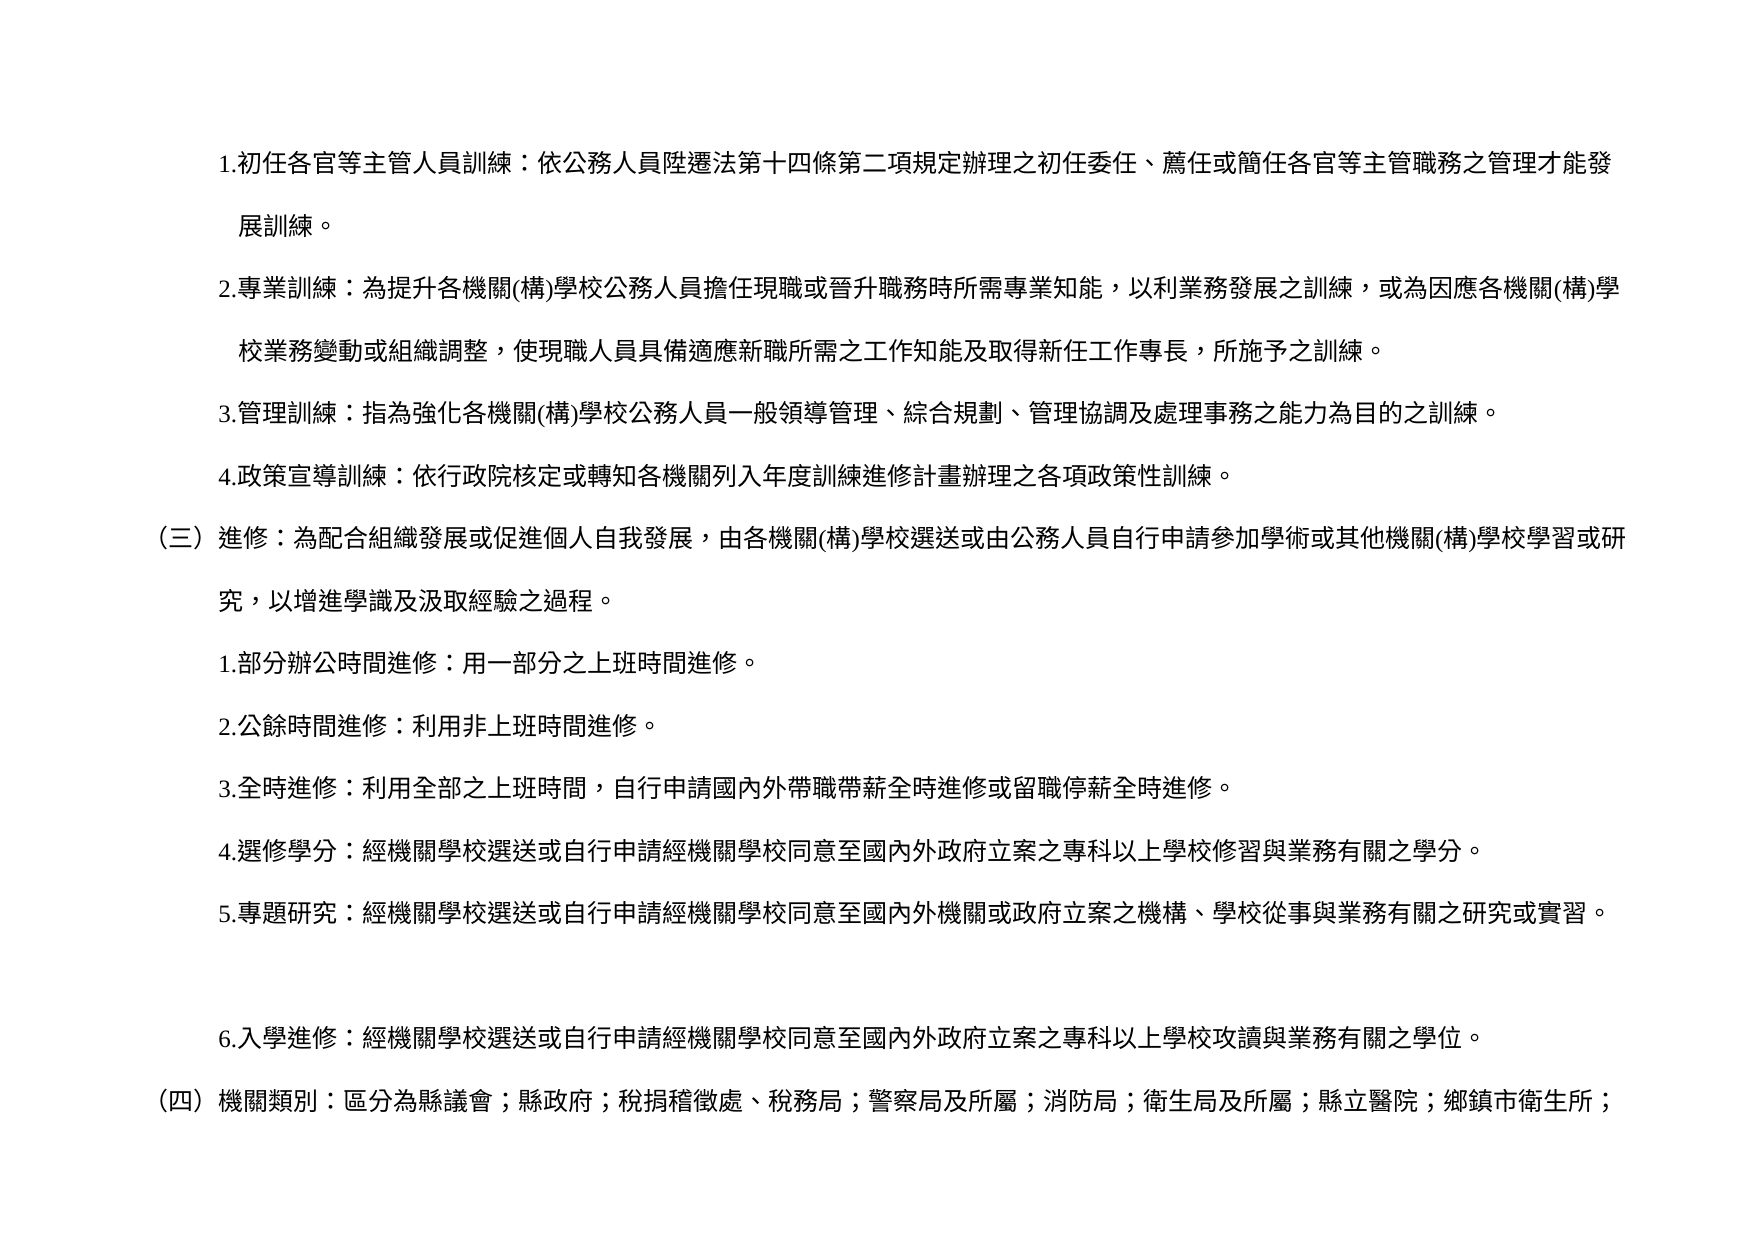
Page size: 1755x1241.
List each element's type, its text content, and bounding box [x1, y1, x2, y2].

text 6.入學進修：經機關學校選送或自行申請經機關學校同意至國內外政府立案之專科以上學校攻讀與業務有關之學位。 [218, 995, 1636, 1058]
text 3.全時進修：利用全部之上班時間，自行申請國內外帶職帶薪全時進修或留職停薪全時進修。 [218, 745, 1636, 808]
text 5.專題研究：經機關學校選送或自行申請經機關學校同意至國內外機關或政府立案之機構、學校從事與業務有關之研究或實習。 [218, 870, 1636, 995]
text （三）進修：為配合組織發展或促進個人自我發展，由各機關(構)學校選送或由公務人員自行申請參加學術或其他機關(構)學校學習或研究，以增進學識及汲取經驗之過程。 [143, 495, 1636, 620]
text 4.選修學分：經機關學校選送或自行申請經機關學校同意至國內外政府立案之專科以上學校修習與業務有關之學分。 [218, 808, 1636, 870]
text 2.公餘時間進修：利用非上班時間進修。 [218, 683, 1636, 745]
text 1.部分辦公時間進修：用一部分之上班時間進修。 [218, 620, 1636, 683]
text 4.政策宣導訓練：依行政院核定或轉知各機關列入年度訓練進修計畫辦理之各項政策性訓練。 [218, 433, 1636, 495]
text 3.管理訓練：指為強化各機關(構)學校公務人員一般領導管理、綜合規劃、管理協調及處理事務之能力為目的之訓練。 [218, 370, 1636, 433]
text （四）機關類別：區分為縣議會；縣政府；稅捐稽徵處、稅務局；警察局及所屬；消防局；衛生局及所屬；縣立醫院；鄉鎮市衛生所；環境保護局及所屬；地政事務所；戶政事務所；其他縣屬機關；鄉鎮市公所；鄉鎮市民代表會；鄉鎮市公所所屬機關(不含幼兒園)；縣、鄉鎮市營事業機構；高級中等學校；國民中學；國民小學(不含幼兒園)。 [143, 1058, 1636, 1120]
text 2.專業訓練：為提升各機關(構)學校公務人員擔任現職或晉升職務時所需專業知能，以利業務發展之訓練，或為因應各機關(構)學校業務變動或組織調整，使現職人員具備適應新職所需之工作知能及取得新任工作專長，所施予之訓練。 [218, 245, 1636, 370]
text 1.初任各官等主管人員訓練：依公務人員陞遷法第十四條第二項規定辦理之初任委任、薦任或簡任各官等主管職務之管理才能發展訓練。 [218, 120, 1636, 245]
